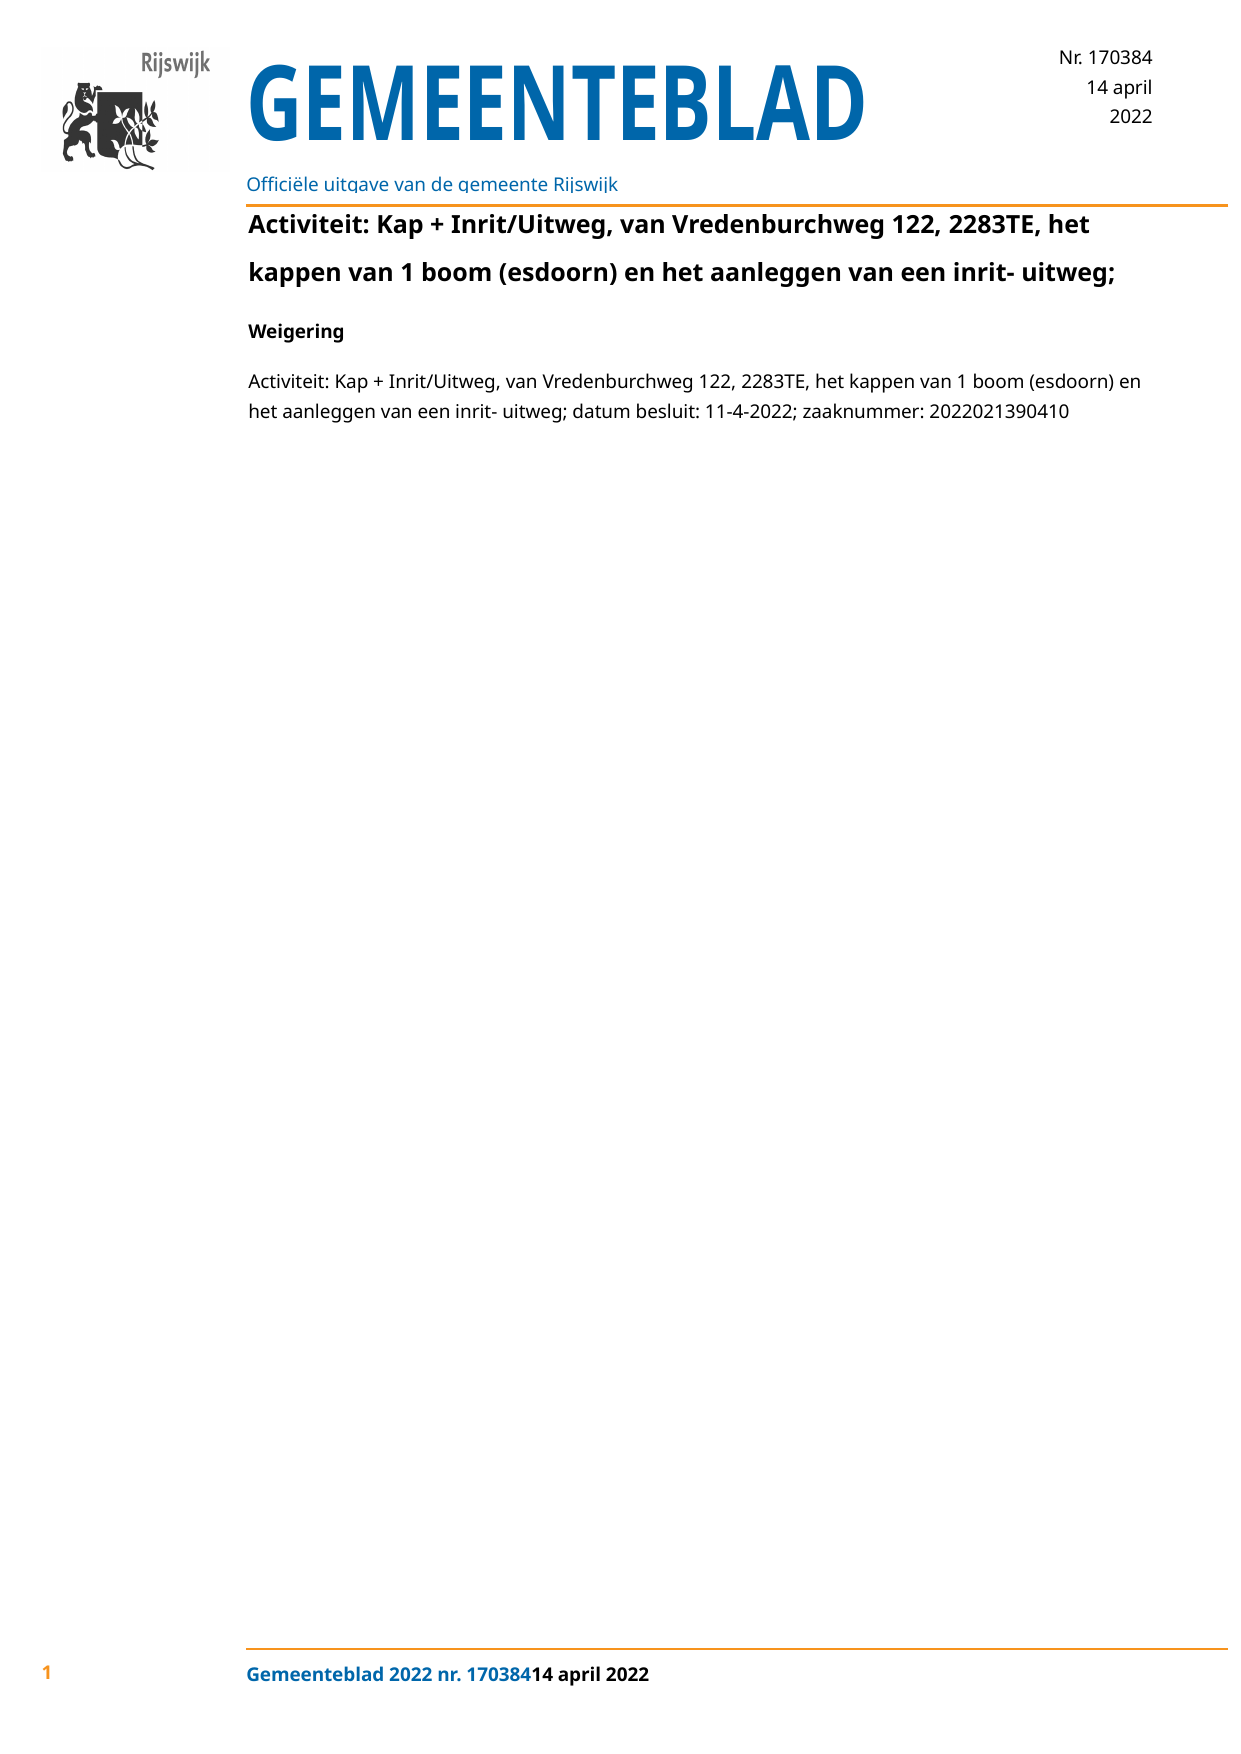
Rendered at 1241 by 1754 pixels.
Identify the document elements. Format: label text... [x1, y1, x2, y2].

text Activiteit: Kap + Inrit/Uitweg, van Vredenburchweg 122, 2283TE, het kappen van 1 boom (esdoorn) en het aanleggen van een inrit- uitweg; [248, 207, 1152, 288]
text Weigering [248, 318, 1152, 344]
text Activiteit: Kap + Inrit/Uitweg, van Vredenburchweg 122, 2283TE, het kappen van 1 boom (esdoorn) en het aanleggen van een inrit- uitweg; datum besluit: 11-4-2022; zaaknummer: 2022021390410 [248, 368, 1152, 424]
picture [41, 47, 231, 172]
